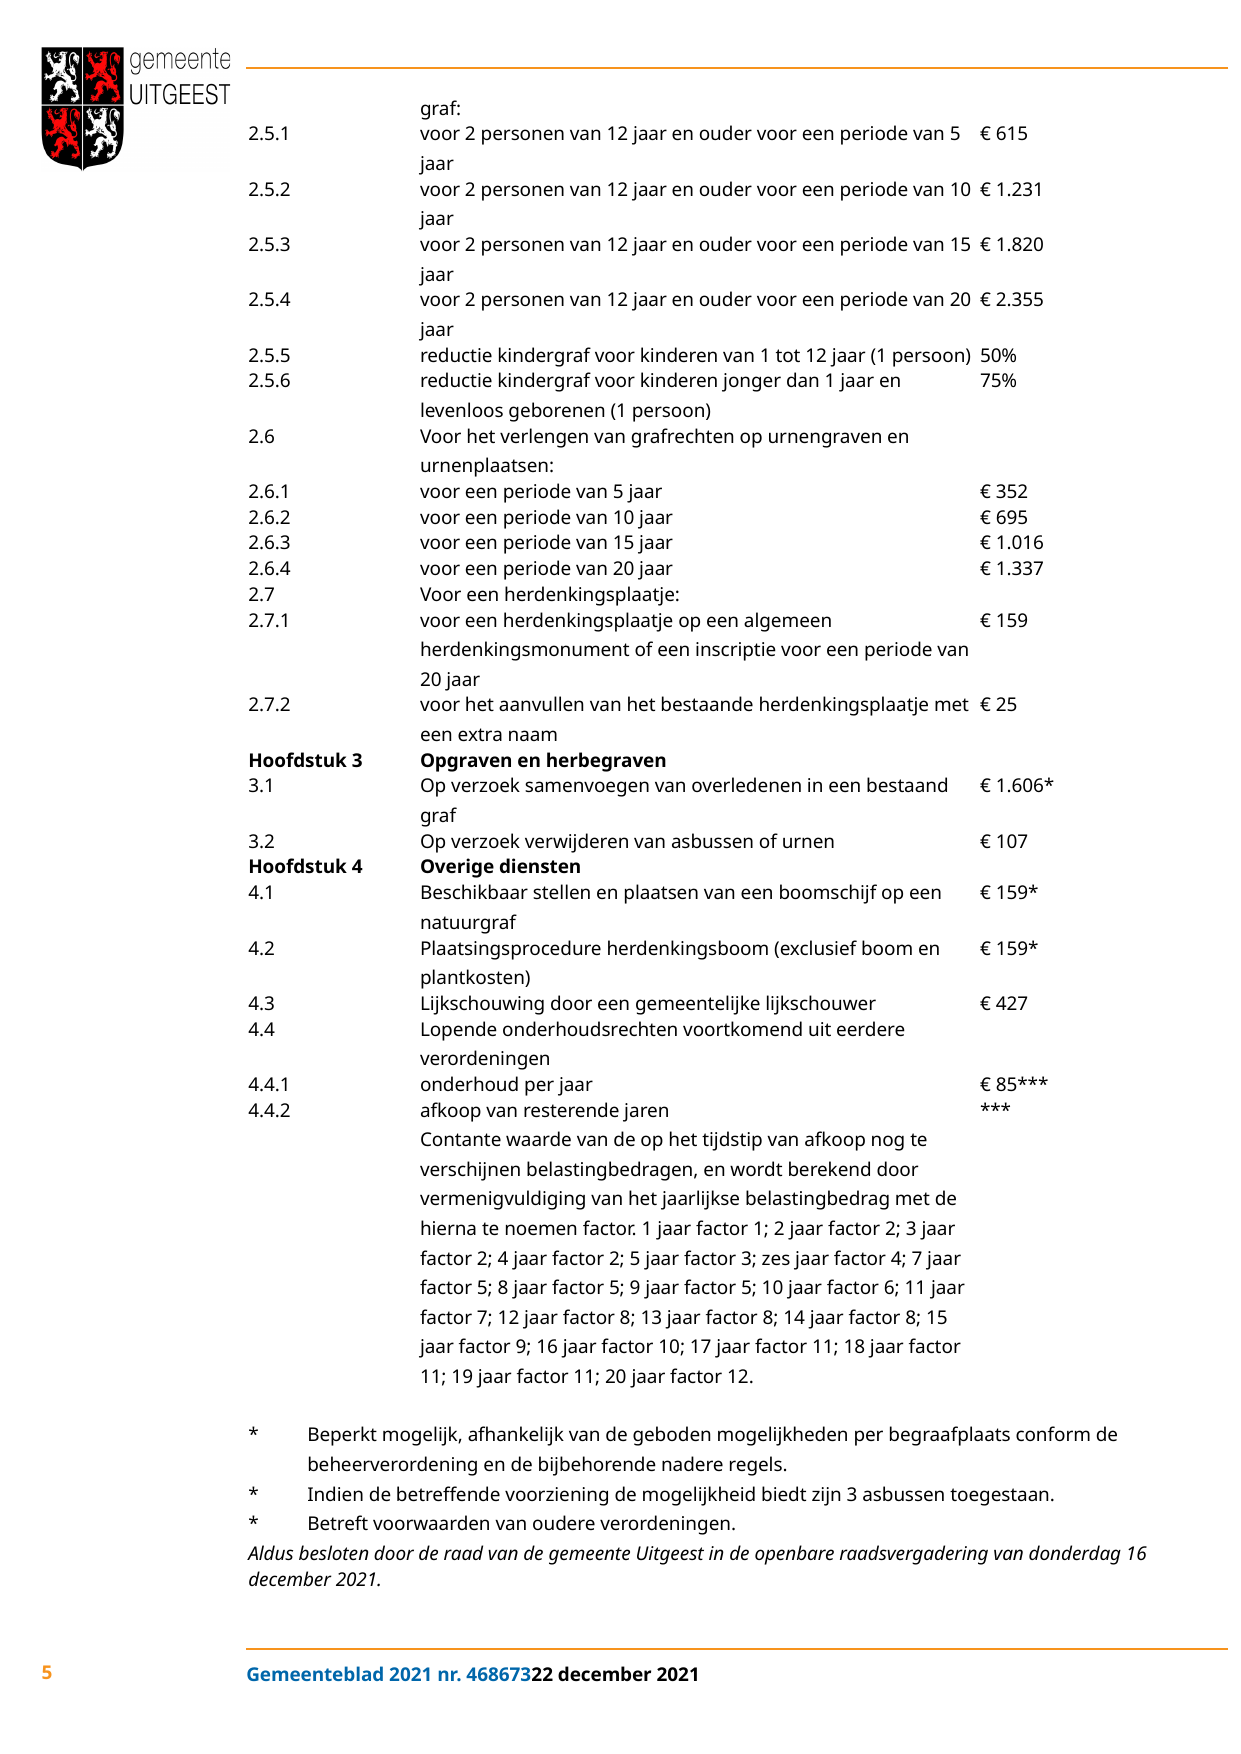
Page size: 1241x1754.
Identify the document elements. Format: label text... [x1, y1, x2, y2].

table_cell 2.5.1 [248, 121, 420, 176]
table_cell Lopende onderhoudsrechten voortkomend uit eerdere verordeningen [420, 1016, 980, 1071]
table_cell 2.7.2 [248, 692, 420, 747]
table_cell 2.7 [248, 581, 420, 607]
table_cell 2.6.3 [248, 530, 420, 555]
table_cell voor een herdenkingsplaatje op een algemeen herdenkingsmonument of een inscriptie voor een periode van 20 jaar [420, 607, 980, 692]
table_cell [980, 1016, 1152, 1071]
table_cell afkoop van resterende jaren Contante waarde van de op het tijdstip van afkoop nog te verschijnen belastingbedragen, en wordt berekend door vermenigvuldiging van het jaarlijkse belastingbedrag met de hierna te noemen factor. 1 jaar factor 1; 2 jaar factor 2; 3 jaar factor 2; 4 jaar factor 2; 5 jaar factor 3; zes jaar factor 4; 7 jaar factor 5; 8 jaar factor 5; 9 jaar factor 5; 10 jaar factor 6; 11 jaar factor 7; 12 jaar factor 8; 13 jaar factor 8; 14 jaar factor 8; 15 jaar factor 9; 16 jaar factor 10; 17 jaar factor 11; 18 jaar factor 11; 19 jaar factor 11; 20 jaar factor 12. [420, 1097, 980, 1389]
table_cell 3.1 [248, 773, 420, 828]
table_cell Lijkschouwing door een gemeentelijke lijkschouwer [420, 990, 980, 1016]
table_cell € 695 [980, 504, 1152, 529]
table_cell 4.4.2 [248, 1097, 420, 1389]
table_cell € 615 [980, 121, 1152, 176]
table_cell graf: [420, 95, 980, 121]
table_cell voor 2 personen van 12 jaar en ouder voor een periode van 15 jaar [420, 231, 980, 286]
table_cell Beschikbaar stellen en plaatsen van een boomschijf op een natuurgraf [420, 880, 980, 935]
table_cell Overige diensten [420, 854, 980, 879]
table_cell Hoofdstuk 3 [248, 747, 420, 773]
table_cell voor 2 personen van 12 jaar en ouder voor een periode van 20 jaar [420, 286, 980, 342]
table_cell voor het aanvullen van het bestaande herdenkingsplaatje met een extra naam [420, 692, 980, 747]
table_cell 2.5.3 [248, 231, 420, 286]
table_cell € 159* [980, 935, 1152, 990]
list Betreft voorwaarden van oudere verordeningen. [248, 1510, 1152, 1536]
table_cell € 25 [980, 692, 1152, 747]
table_cell 2.5.5 [248, 342, 420, 367]
table_cell 2.6.1 [248, 478, 420, 504]
table_cell 2.5.6 [248, 368, 420, 423]
table_cell € 1.231 [980, 176, 1152, 231]
list Indien de betreffende voorziening de mogelijkheid biedt zijn 3 asbussen toegestaan. [248, 1481, 1152, 1507]
table_cell € 1.016 [980, 530, 1152, 555]
table_cell 2.6.2 [248, 504, 420, 529]
picture [41, 47, 231, 172]
table_cell € 107 [980, 828, 1152, 854]
table_cell € 1.606* [980, 773, 1152, 828]
table_cell voor een periode van 5 jaar [420, 478, 980, 504]
text Aldus besloten door de raad van de gemeente Uitgeest in de openbare raadsvergadering van donderdag 16 december 2021. [248, 1540, 1152, 1591]
table_cell Voor een herdenkingsplaatje: [420, 581, 980, 607]
table_cell [980, 95, 1152, 121]
table_cell Opgraven en herbegraven [420, 747, 980, 773]
table_cell voor een periode van 20 jaar [420, 555, 980, 581]
table_cell voor een periode van 15 jaar [420, 530, 980, 555]
table_cell voor een periode van 10 jaar [420, 504, 980, 529]
table_cell € 85*** [980, 1071, 1152, 1097]
table_cell Voor het verlengen van grafrechten op urnengraven en urnenplaatsen: [420, 423, 980, 478]
table_cell 75% [980, 368, 1152, 423]
table_cell 2.7.1 [248, 607, 420, 692]
table_cell [980, 581, 1152, 607]
table_cell *** [980, 1097, 1152, 1389]
table_cell Plaatsingsprocedure herdenkingsboom (exclusief boom en plantkosten) [420, 935, 980, 990]
table_cell voor 2 personen van 12 jaar en ouder voor een periode van 10 jaar [420, 176, 980, 231]
table_cell € 427 [980, 990, 1152, 1016]
table_cell € 2.355 [980, 286, 1152, 342]
table_cell 4.3 [248, 990, 420, 1016]
table_cell € 159 [980, 607, 1152, 692]
table_cell voor 2 personen van 12 jaar en ouder voor een periode van 5 jaar [420, 121, 980, 176]
table_cell € 352 [980, 478, 1152, 504]
table_cell reductie kindergraf voor kinderen jonger dan 1 jaar en levenloos geborenen (1 persoon) [420, 368, 980, 423]
table_cell € 1.820 [980, 231, 1152, 286]
table_cell 4.2 [248, 935, 420, 990]
table_cell 4.1 [248, 880, 420, 935]
table_cell 2.6.4 [248, 555, 420, 581]
table_cell Op verzoek verwijderen van asbussen of urnen [420, 828, 980, 854]
table_cell [248, 95, 420, 121]
table_cell 2.6 [248, 423, 420, 478]
table_cell 4.4 [248, 1016, 420, 1071]
list Beperkt mogelijk, afhankelijk van de geboden mogelijkheden per begraafplaats conform de beheerverordening en de bijbehorende nadere regels. [248, 1422, 1152, 1477]
table_cell Op verzoek samenvoegen van overledenen in een bestaand graf [420, 773, 980, 828]
table_cell 3.2 [248, 828, 420, 854]
table_cell Hoofdstuk 4 [248, 854, 420, 879]
table_cell reductie kindergraf voor kinderen van 1 tot 12 jaar (1 persoon) [420, 342, 980, 367]
table_cell [980, 854, 1152, 879]
table_cell [980, 423, 1152, 478]
table_cell 4.4.1 [248, 1071, 420, 1097]
table_cell [980, 747, 1152, 773]
table_cell 2.5.2 [248, 176, 420, 231]
table_cell onderhoud per jaar [420, 1071, 980, 1097]
table_cell 50% [980, 342, 1152, 367]
table_cell € 159* [980, 880, 1152, 935]
table_cell € 1.337 [980, 555, 1152, 581]
table_cell 2.5.4 [248, 286, 420, 342]
